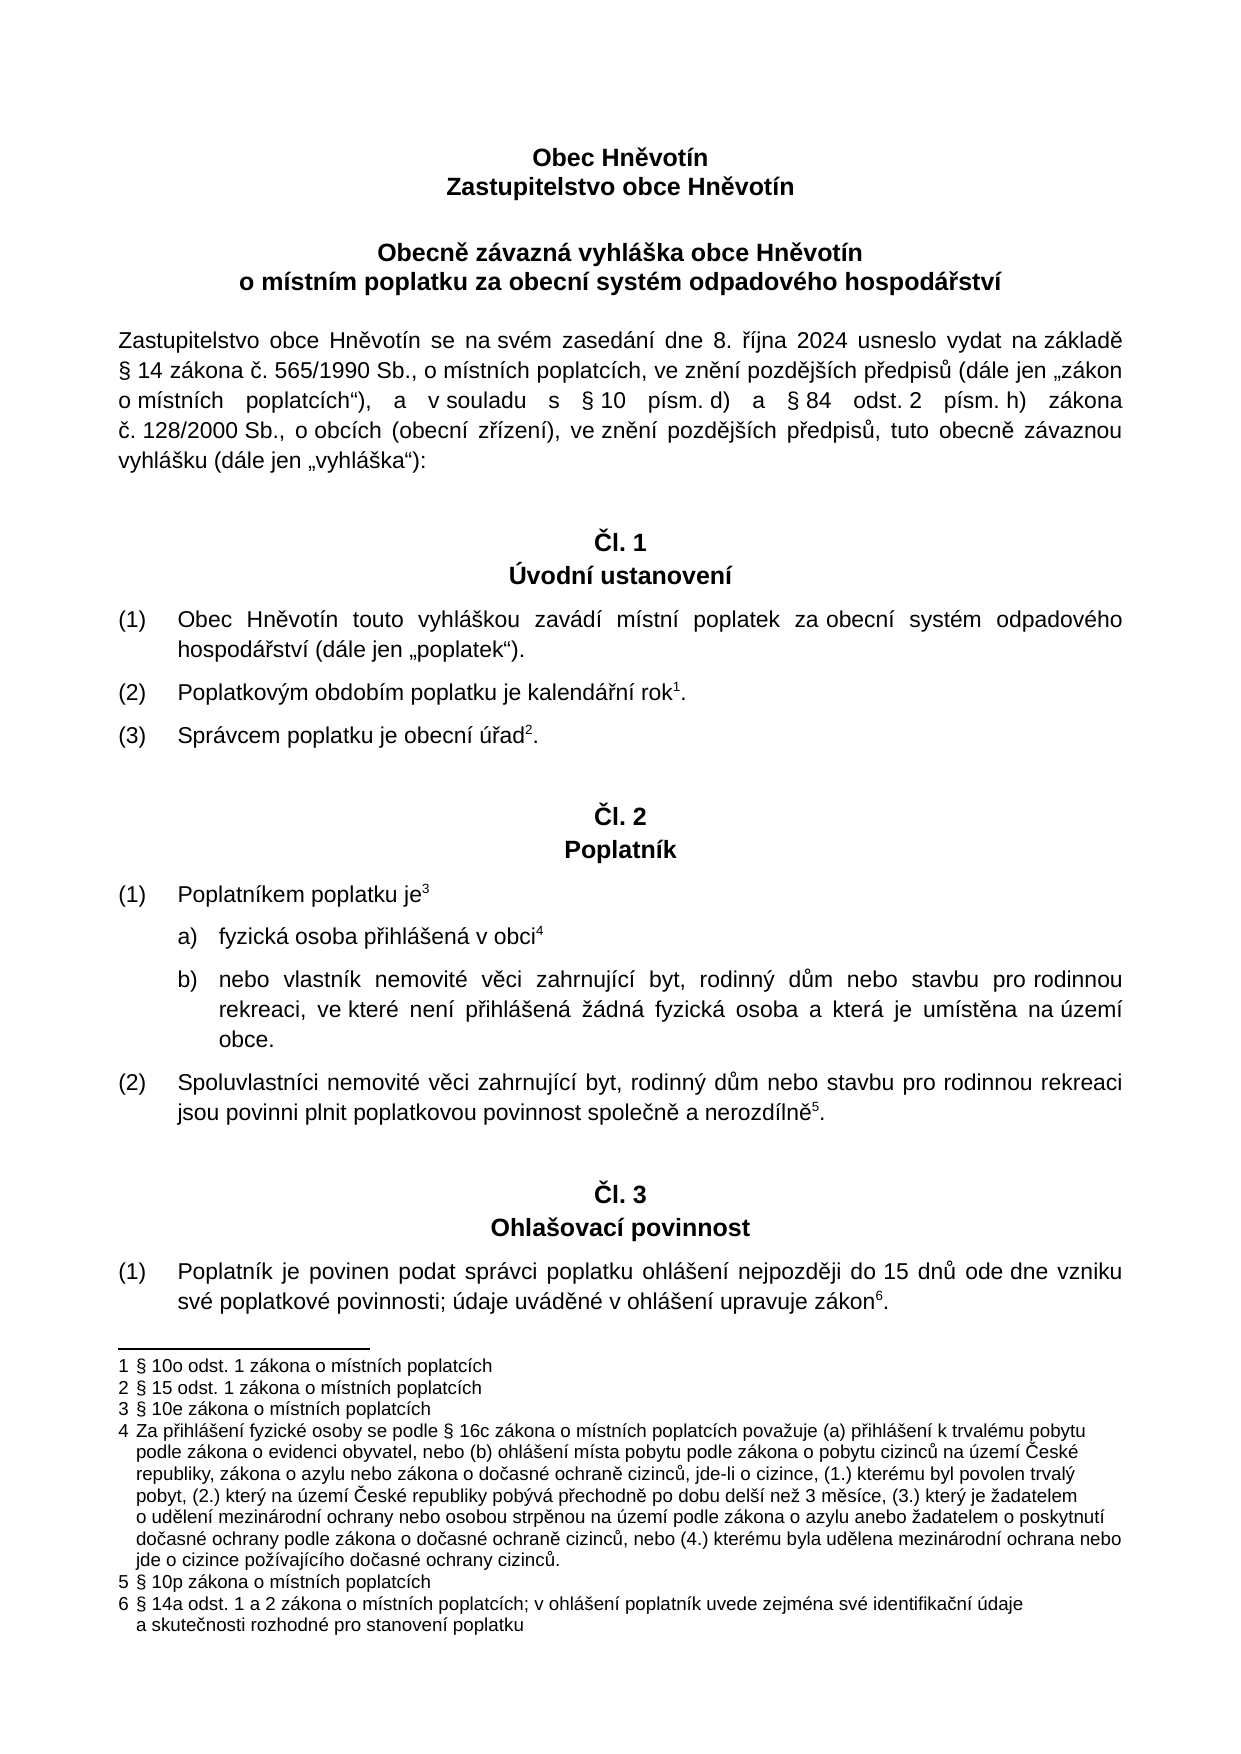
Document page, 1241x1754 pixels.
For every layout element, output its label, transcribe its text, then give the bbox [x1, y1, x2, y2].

list § 10o odst. 1 zákona o místních poplatcích [118, 1355, 1122, 1377]
list nebo vlastník nemovité věci zahrnující byt, rodinný dům nebo stavbu pro rodinnou rekreaci, ve které není přihlášená žádná fyzická osoba a která je umístěna na území obce. [177, 966, 1122, 1053]
list Poplatníkem poplatku je [118, 881, 1122, 907]
list Za přihlášení fyzické osoby se podle § 16c zákona o místních poplatcích považuje (a) přihlášení k trvalému pobytu podle zákona o evidenci obyvatel, nebo (b) ohlášení místa pobytu podle zákona o pobytu cizinců na území České republiky, zákona o azylu nebo zákona o dočasné ochraně cizinců, jde-li o cizince, (1.) kterému byl povolen trvalý pobyt, (2.) který na území České republiky pobývá přechodně po dobu delší než 3 měsíce, (3.) který je žadatelem o udělení mezinárodní ochrany nebo osobou strpěnou na území podle zákona o azylu anebo žadatelem o poskytnutí dočasné ochrany podle zákona o dočasné ochraně cizinců, nebo (4.) kterému byla udělena mezinárodní ochrana nebo jde o cizince požívajícího dočasné ochrany cizinců. [118, 1420, 1122, 1571]
list Správcem poplatku je obecní úřad. [118, 722, 1122, 748]
subtitle Čl. 1 Úvodní ustanovení [118, 528, 1122, 589]
list § 14a odst. 1 a 2 zákona o místních poplatcích; v ohlášení poplatník uvede zejména své identifikační údaje a skutečnosti rozhodné pro stanovení poplatku [118, 1592, 1122, 1635]
list Poplatník je povinen podat správci poplatku ohlášení nejpozději do 15 dnů ode dne vzniku své poplatkové povinnosti; údaje uváděné v ohlášení upravuje zákon. [118, 1258, 1122, 1315]
list fyzická osoba přihlášená v obci [177, 923, 1122, 950]
list § 10p zákona o místních poplatcích [118, 1571, 1122, 1592]
text Zastupitelstvo obce Hněvotín se na svém zasedání dne 8. října 2024 usneslo vydat na základě § 14 zákona č. 565/1990 Sb., o místních poplatcích, ve znění pozdějších předpisů (dále jen „zákon o místních poplatcích“), a v souladu s § 10 písm. d) a § 84 odst. 2 písm. h) zákona č. 128/2000 Sb., o obcích (obecní zřízení), ve znění pozdějších předpisů, tuto obecně závaznou vyhlášku (dále jen „vyhláška“): [118, 327, 1122, 474]
title Obec Hněvotín Zastupitelstvo obce Hněvotín [118, 143, 1122, 201]
list § 10e zákona o místních poplatcích [118, 1398, 1122, 1420]
subtitle Čl. 2 Poplatník [118, 802, 1122, 864]
list Spoluvlastníci nemovité věci zahrnující byt, rodinný dům nebo stavbu pro rodinnou rekreaci jsou povinni plnit poplatkovou povinnost společně a nerozdílně. [118, 1069, 1122, 1126]
subtitle Obecně závazná vyhláška obce Hněvotín o místním poplatku za obecní systém odpadového hospodářství [118, 238, 1122, 295]
list § 15 odst. 1 zákona o místních poplatcích [118, 1377, 1122, 1398]
subtitle Čl. 3 Ohlašovací povinnost [118, 1179, 1122, 1241]
list Obec Hněvotín touto vyhláškou zavádí místní poplatek za obecní systém odpadového hospodářství (dále jen „poplatek“). [118, 606, 1122, 663]
list Poplatkovým obdobím poplatku je kalendářní rok. [118, 679, 1122, 706]
